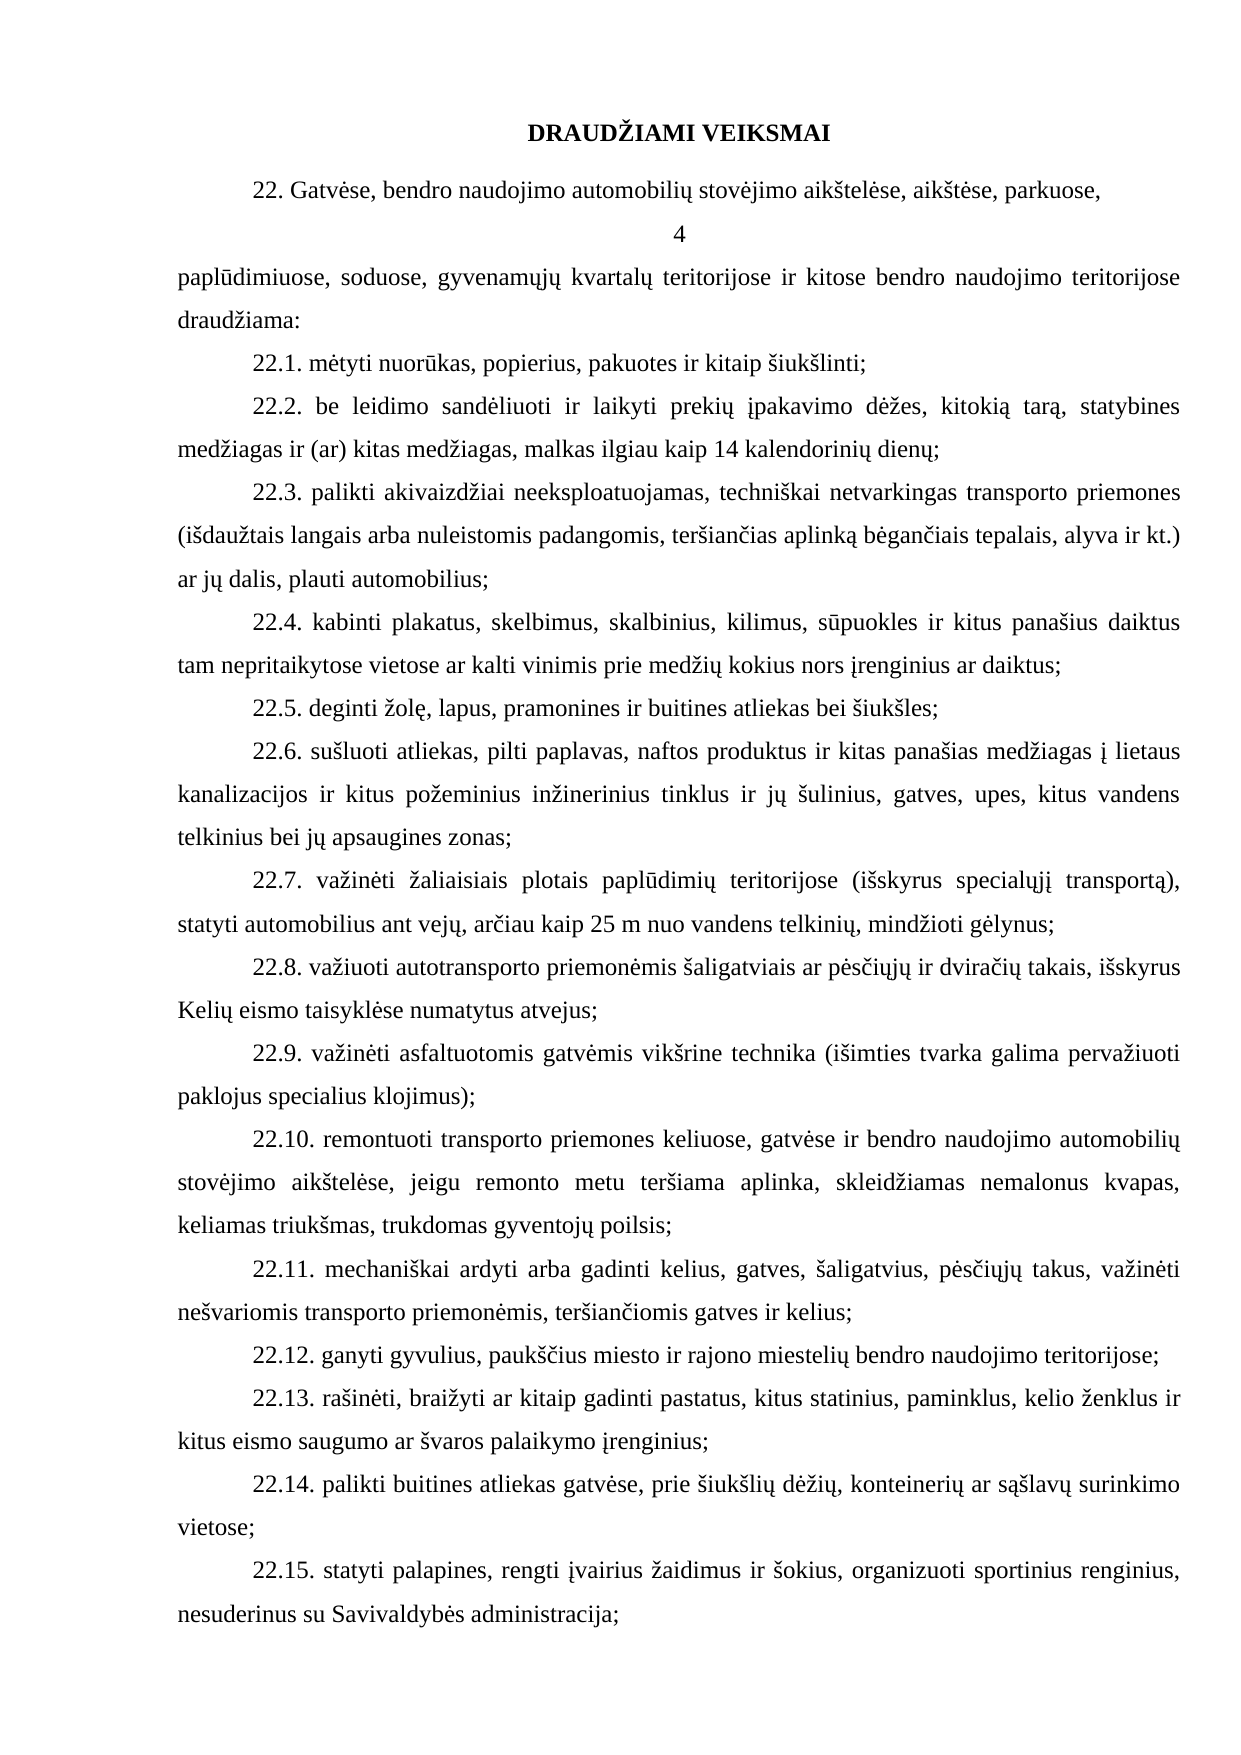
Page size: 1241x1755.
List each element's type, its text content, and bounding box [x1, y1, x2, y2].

text 22.13. rašinėti, braižyti ar kitaip gadinti pastatus, kitus statinius, paminklus, kelio ženklus ir kitus eismo saugumo ar švaros palaikymo įrenginius; [177, 1383, 1181, 1455]
text 22. Gatvėse, bendro naudojimo automobilių stovėjimo aikštelėse, aikštėse, parkuose, [177, 176, 1181, 204]
text 22.5. deginti žolę, lapus, pramonines ir buitines atliekas bei šiukšles; [177, 693, 1181, 722]
text 22.1. mėtyti nuorūkas, popierius, pakuotes ir kitaip šiukšlinti; [177, 348, 1181, 377]
text 22.10. remontuoti transporto priemones keliuose, gatvėse ir bendro naudojimo automobilių stovėjimo aikštelėse, jeigu remonto metu teršiama aplinka, skleidžiamas nemalonus kvapas, keliamas triukšmas, trukdomas gyventojų poilsis; [177, 1124, 1181, 1239]
text 22.14. palikti buitines atliekas gatvėse, prie šiukšlių dėžių, konteinerių ar sąšlavų surinkimo vietose; [177, 1469, 1181, 1541]
text 22.6. sušluoti atliekas, pilti paplavas, naftos produktus ir kitas panašias medžiagas į lietaus kanalizacijos ir kitus požeminius inžinerinius tinklus ir jų šulinius, gatves, upes, kitus vandens telkinius bei jų apsaugines zonas; [177, 736, 1181, 851]
text 4 [177, 219, 1181, 247]
text 22.7. važinėti žaliaisiais plotais paplūdimių teritorijose (išskyrus specialųjį transportą), statyti automobilius ant vejų, arčiau kaip 25 m nuo vandens telkinių, mindžioti gėlynus; [177, 866, 1181, 937]
text 22.2. be leidimo sandėliuoti ir laikyti prekių įpakavimo dėžes, kitokią tarą, statybines medžiagas ir (ar) kitas medžiagas, malkas ilgiau kaip 14 kalendorinių dienų; [177, 391, 1181, 463]
text 22.4. kabinti plakatus, skelbimus, skalbinius, kilimus, sūpuokles ir kitus panašius daiktus tam nepritaikytose vietose ar kalti vinimis prie medžių kokius nors įrenginius ar daiktus; [177, 607, 1181, 679]
text 22.15. statyti palapines, rengti įvairius žaidimus ir šokius, organizuoti sportinius renginius, nesuderinus su Savivaldybės administracija; [177, 1556, 1181, 1627]
text 22.11. mechaniškai ardyti arba gadinti kelius, gatves, šaligatvius, pėsčiųjų takus, važinėti nešvariomis transporto priemonėmis, teršiančiomis gatves ir kelius; [177, 1254, 1181, 1326]
text 22.9. važinėti asfaltuotomis gatvėmis vikšrine technika (išimties tvarka galima pervažiuoti paklojus specialius klojimus); [177, 1038, 1181, 1110]
text 22.12. ganyti gyvulius, paukščius miesto ir rajono miestelių bendro naudojimo teritorijose; [177, 1340, 1181, 1369]
text 22.8. važiuoti autotransporto priemonėmis šaligatviais ar pėsčiųjų ir dviračių takais, išskyrus Kelių eismo taisyklėse numatytus atvejus; [177, 952, 1181, 1024]
text DRAUDŽIAMI VEIKSMAI [177, 118, 1181, 147]
text paplūdimiuose, soduose, gyvenamųjų kvartalų teritorijose ir kitose bendro naudojimo teritorijose draudžiama: [177, 262, 1181, 334]
text 22.3. palikti akivaizdžiai neeksploatuojamas, techniškai netvarkingas transporto priemones (išdaužtais langais arba nuleistomis padangomis, teršiančias aplinką bėgančiais tepalais, alyva ir kt.) ar jų dalis, plauti automobilius; [177, 477, 1181, 592]
